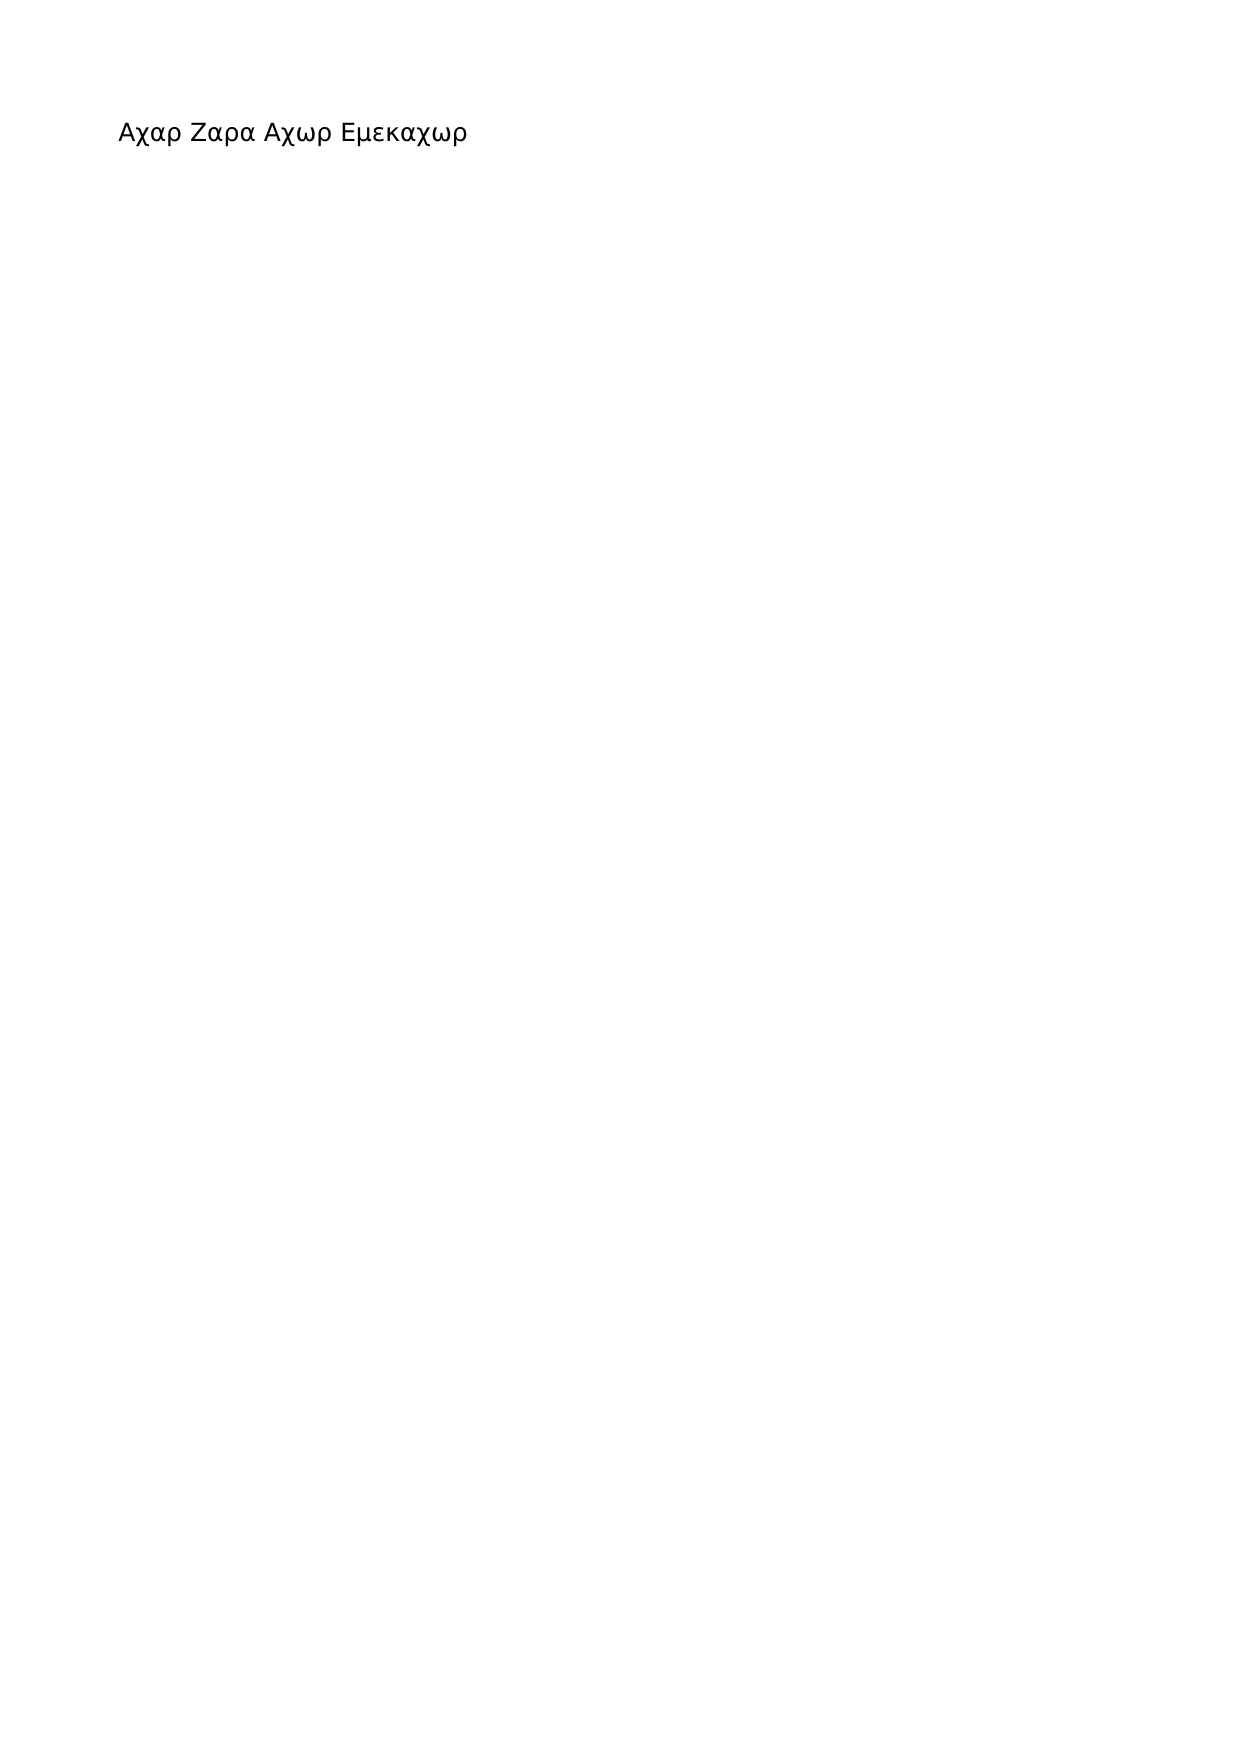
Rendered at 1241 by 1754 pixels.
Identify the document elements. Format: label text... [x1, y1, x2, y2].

text Αχαρ Ζαρα Αχωρ Εμεκαχωρ [118, 118, 1122, 147]
